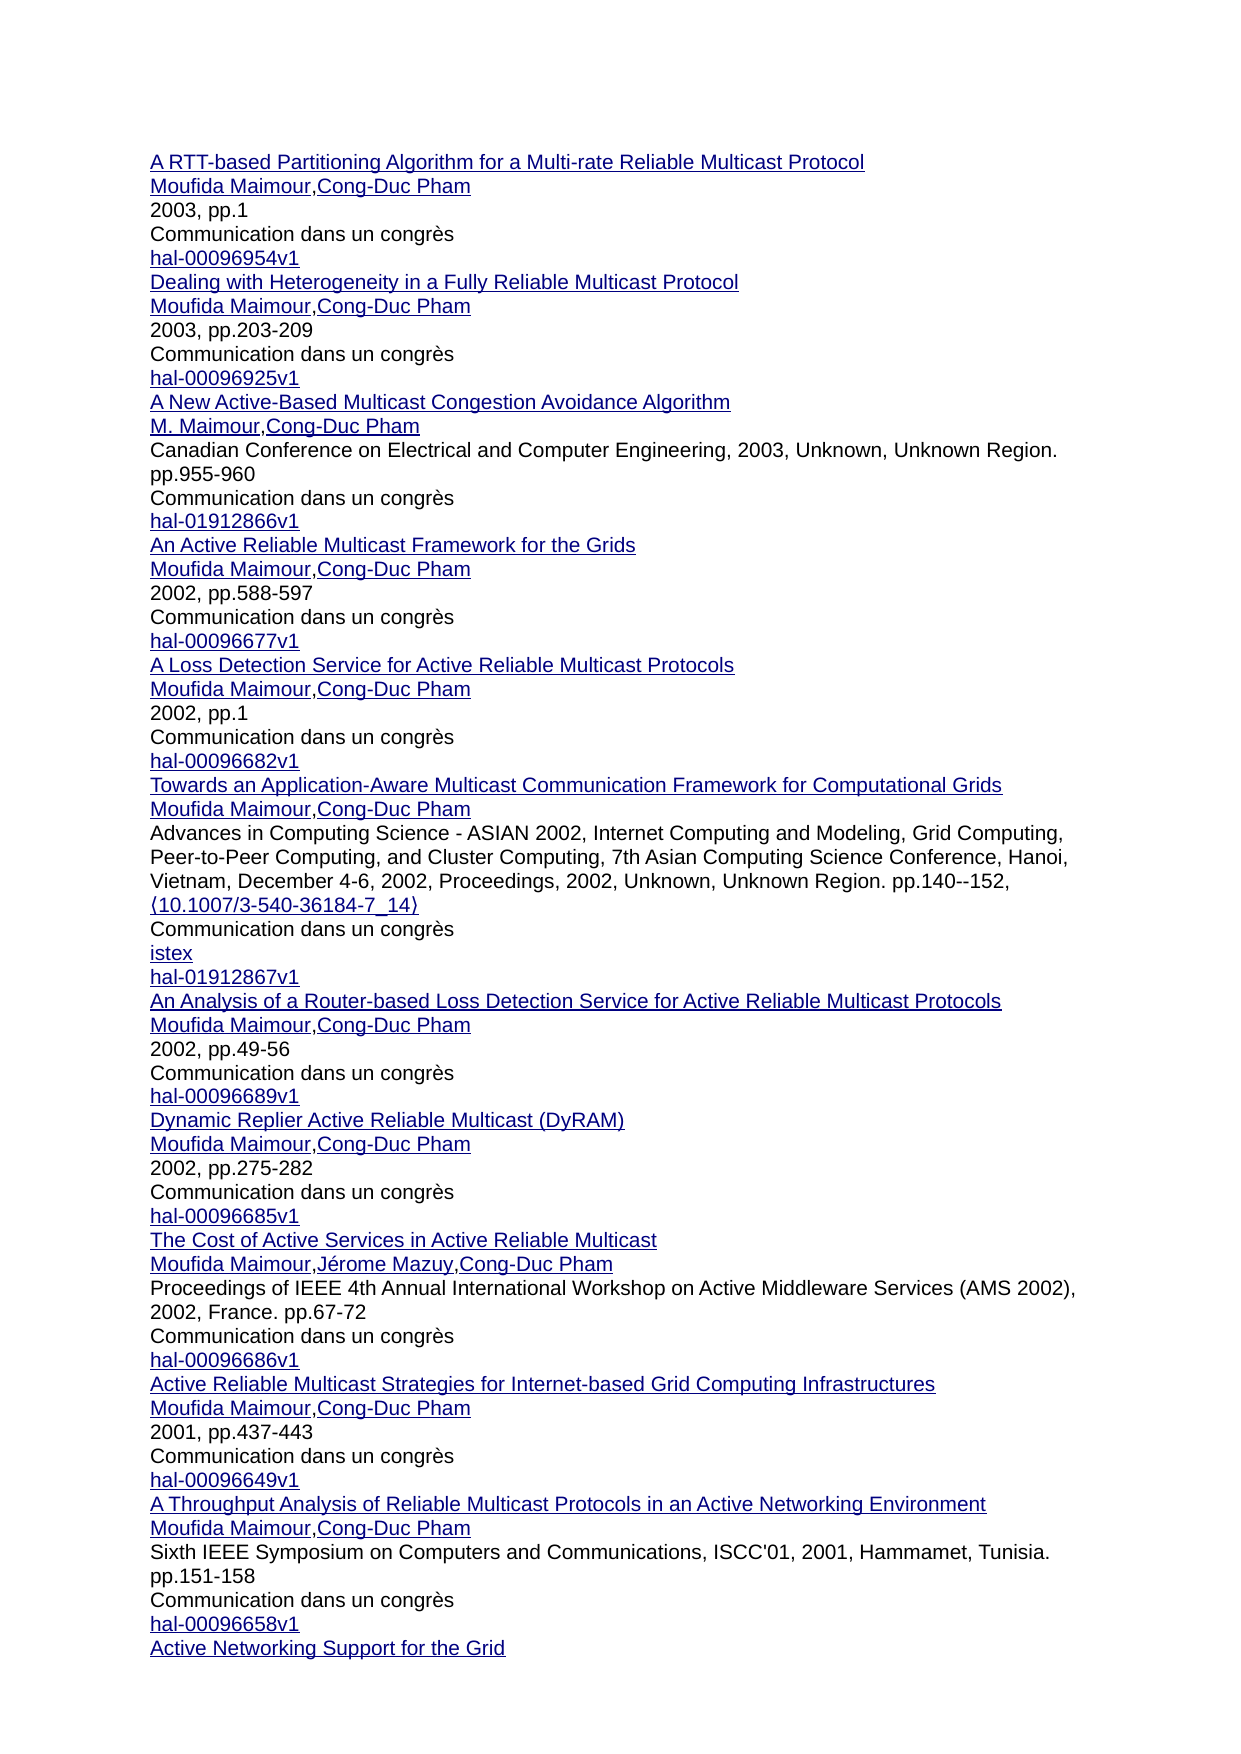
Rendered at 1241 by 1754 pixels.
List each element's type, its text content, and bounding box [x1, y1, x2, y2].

table_cell A Throughput Analysis of Reliable Multicast Protocols in an Active Networking Environment Moufida Maimour,Cong-Duc Pham Sixth IEEE Symposium on Computers and Communications, ISCC'01, 2001, Hammamet, Tunisia. pp.151-158 Communication dans un congrès hal-00096658v1 [150, 1492, 1090, 1635]
table_cell Towards an Application-Aware Multicast Communication Framework for Computational Grids Moufida Maimour,Cong-Duc Pham Advances in Computing Science - ASIAN 2002, Internet Computing and Modeling, Grid Computing, Peer-to-Peer Computing, and Cluster Computing, 7th Asian Computing Science Conference, Hanoi, Vietnam, December 4-6, 2002, Proceedings, 2002, Unknown, Unknown Region. pp.140--152, ⟨10.1007/3-540-36184-7_14⟩ Communication dans un congrès istex hal-01912867v1 [150, 773, 1090, 988]
table_cell Active Reliable Multicast Strategies for Internet-based Grid Computing Infrastructures Moufida Maimour,Cong-Duc Pham 2001, pp.437-443 Communication dans un congrès hal-00096649v1 [150, 1372, 1090, 1492]
table_cell Dealing with Heterogeneity in a Fully Reliable Multicast Protocol Moufida Maimour,Cong-Duc Pham 2003, pp.203-209 Communication dans un congrès hal-00096925v1 [150, 270, 1090, 389]
table_cell An Analysis of a Router-based Loss Detection Service for Active Reliable Multicast Protocols Moufida Maimour,Cong-Duc Pham 2002, pp.49-56 Communication dans un congrès hal-00096689v1 [150, 989, 1090, 1108]
table_cell A RTT-based Partitioning Algorithm for a Multi-rate Reliable Multicast Protocol Moufida Maimour,Cong-Duc Pham 2003, pp.1 Communication dans un congrès hal-00096954v1 [150, 150, 1090, 270]
table_cell A Loss Detection Service for Active Reliable Multicast Protocols Moufida Maimour,Cong-Duc Pham 2002, pp.1 Communication dans un congrès hal-00096682v1 [150, 653, 1090, 773]
table_cell An Active Reliable Multicast Framework for the Grids Moufida Maimour,Cong-Duc Pham 2002, pp.588-597 Communication dans un congrès hal-00096677v1 [150, 533, 1090, 653]
table_cell A New Active-Based Multicast Congestion Avoidance Algorithm M. Maimour,Cong-Duc Pham Canadian Conference on Electrical and Computer Engineering, 2003, Unknown, Unknown Region. pp.955-960 Communication dans un congrès hal-01912866v1 [150, 390, 1090, 533]
table_cell The Cost of Active Services in Active Reliable Multicast Moufida Maimour,Jérome Mazuy,Cong-Duc Pham Proceedings of IEEE 4th Annual International Workshop on Active Middleware Services (AMS 2002), 2002, France. pp.67-72 Communication dans un congrès hal-00096686v1 [150, 1228, 1090, 1372]
table_cell Dynamic Replier Active Reliable Multicast (DyRAM) Moufida Maimour,Cong-Duc Pham 2002, pp.275-282 Communication dans un congrès hal-00096685v1 [150, 1108, 1090, 1228]
table_cell Active Networking Support for the Grid [150, 1635, 1090, 1659]
